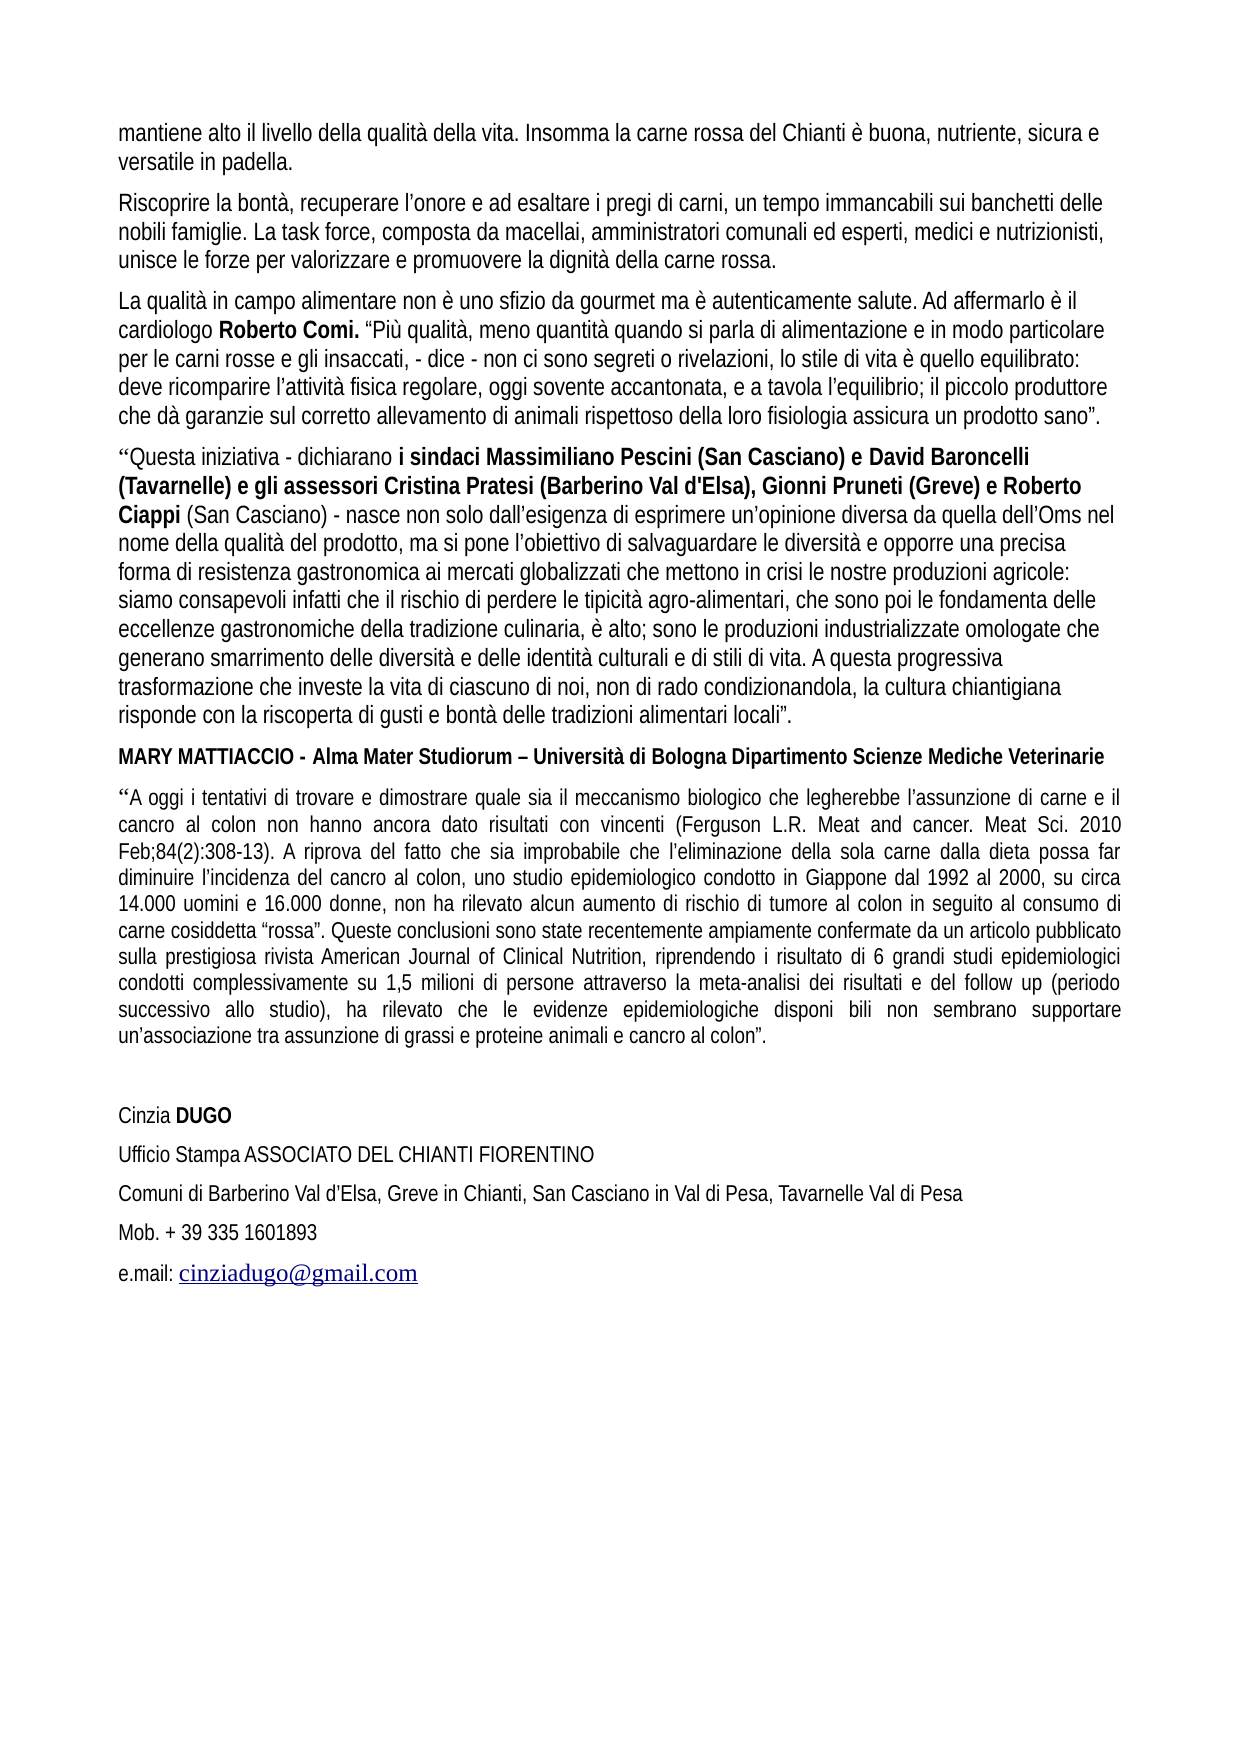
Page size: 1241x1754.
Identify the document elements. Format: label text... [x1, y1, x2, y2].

text Mob. + 39 335 1601893 [118, 1219, 1122, 1245]
text “A oggi i tentativi di trovare e dimostrare quale sia il meccanismo biologico che legherebbe l’assunzione di carne e il cancro al colon non hanno ancora dato risultati con vincenti (Ferguson L.R. Meat and cancer. Meat Sci. 2010 Feb;84(2):308-13). A riprova del fatto che sia improbabile che l’eliminazione della sola carne dalla dieta possa far diminuire l’incidenza del cancro al colon, uno studio epidemiologico condotto in Giappone dal 1992 al 2000, su circa 14.000 uomini e 16.000 donne, non ha rilevato alcun aumento di rischio di tumore al colon in seguito al consumo di carne cosiddetta “rossa”. Queste conclusioni sono state recentemente ampiamente confermate da un articolo pubblicato sulla prestigiosa rivista American Journal of Clinical Nutrition, riprendendo i risultato di 6 grandi studi epidemiologici condotti complessivamente su 1,5 milioni di persone attraverso la meta-analisi dei risultati e del follow up (periodo successivo allo studio), ha rilevato che le evidenze epidemiologiche disponi bili non sembrano supportare un’associazione tra assunzione di grassi e proteine animali e cancro al colon”. [118, 782, 1122, 1048]
text “Questa iniziativa - dichiarano i sindaci Massimiliano Pescini (San Casciano) e David Baroncelli (Tavarnelle) e gli assessori Cristina Pratesi (Barberino Val d'Elsa), Gionni Pruneti (Greve) e Roberto Ciappi (San Casciano) - nasce non solo dall’esigenza di esprimere un’opinione diversa da quella dell’Oms nel nome della qualità del prodotto, ma si pone l’obiettivo di salvaguardare le diversità e opporre una precisa forma di resistenza gastronomica ai mercati globalizzati che mettono in crisi le nostre produzioni agricole: siamo consapevoli infatti che il rischio di perdere le tipicità agro-alimentari, che sono poi le fondamenta delle eccellenze gastronomiche della tradizione culinaria, è alto; sono le produzioni industrializzate omologate che generano smarrimento delle diversità e delle identità culturali e di stili di vita. A questa progressiva trasformazione che investe la vita di ciascuno di noi, non di rado condizionandola, la cultura chiantigiana risponde con la riscoperta di gusti e bontà delle tradizioni alimentari locali”. [118, 442, 1122, 729]
text Riscoprire la bontà, recuperare l’onore e ad esaltare i pregi di carni, un tempo immancabili sui banchetti delle nobili famiglie. La task force, composta da macellai, amministratori comunali ed esperti, medici e nutrizionisti, unisce le forze per valorizzare e promuovere la dignità della carne rossa. [118, 188, 1122, 274]
text La qualità in campo alimentare non è uno sfizio da gourmet ma è autenticamente salute. Ad affermarlo è il cardiologo Roberto Comi. “Più qualità, meno quantità quando si parla di alimentazione e in modo particolare per le carni rosse e gli insaccati, - dice - non ci sono segreti o rivelazioni, lo stile di vita è quello equilibrato: deve ricomparire l’attività fisica regolare, oggi sovente accantonata, e a tavola l’equilibrio; il piccolo produttore che dà garanzie sul corretto allevamento di animali rispettoso della loro fisiologia assicura un prodotto sano”. [118, 286, 1122, 429]
text mantiene alto il livello della qualità della vita. Insomma la carne rossa del Chianti è buona, nutriente, sicura e versatile in padella. [118, 118, 1122, 175]
text e.mail: cinziadugo@gmail.com [118, 1258, 1122, 1286]
text Cinzia DUGO [118, 1102, 1122, 1128]
text Ufficio Stampa ASSOCIATO DEL CHIANTI FIORENTINO [118, 1141, 1122, 1167]
text MARY MATTIACCIO - Alma Mater Studiorum – Università di Bologna Dipartimento Scienze Mediche Veterinarie [118, 741, 1122, 770]
text Comuni di Barberino Val d’Elsa, Greve in Chianti, San Casciano in Val di Pesa, Tavarnelle Val di Pesa [118, 1180, 1122, 1206]
